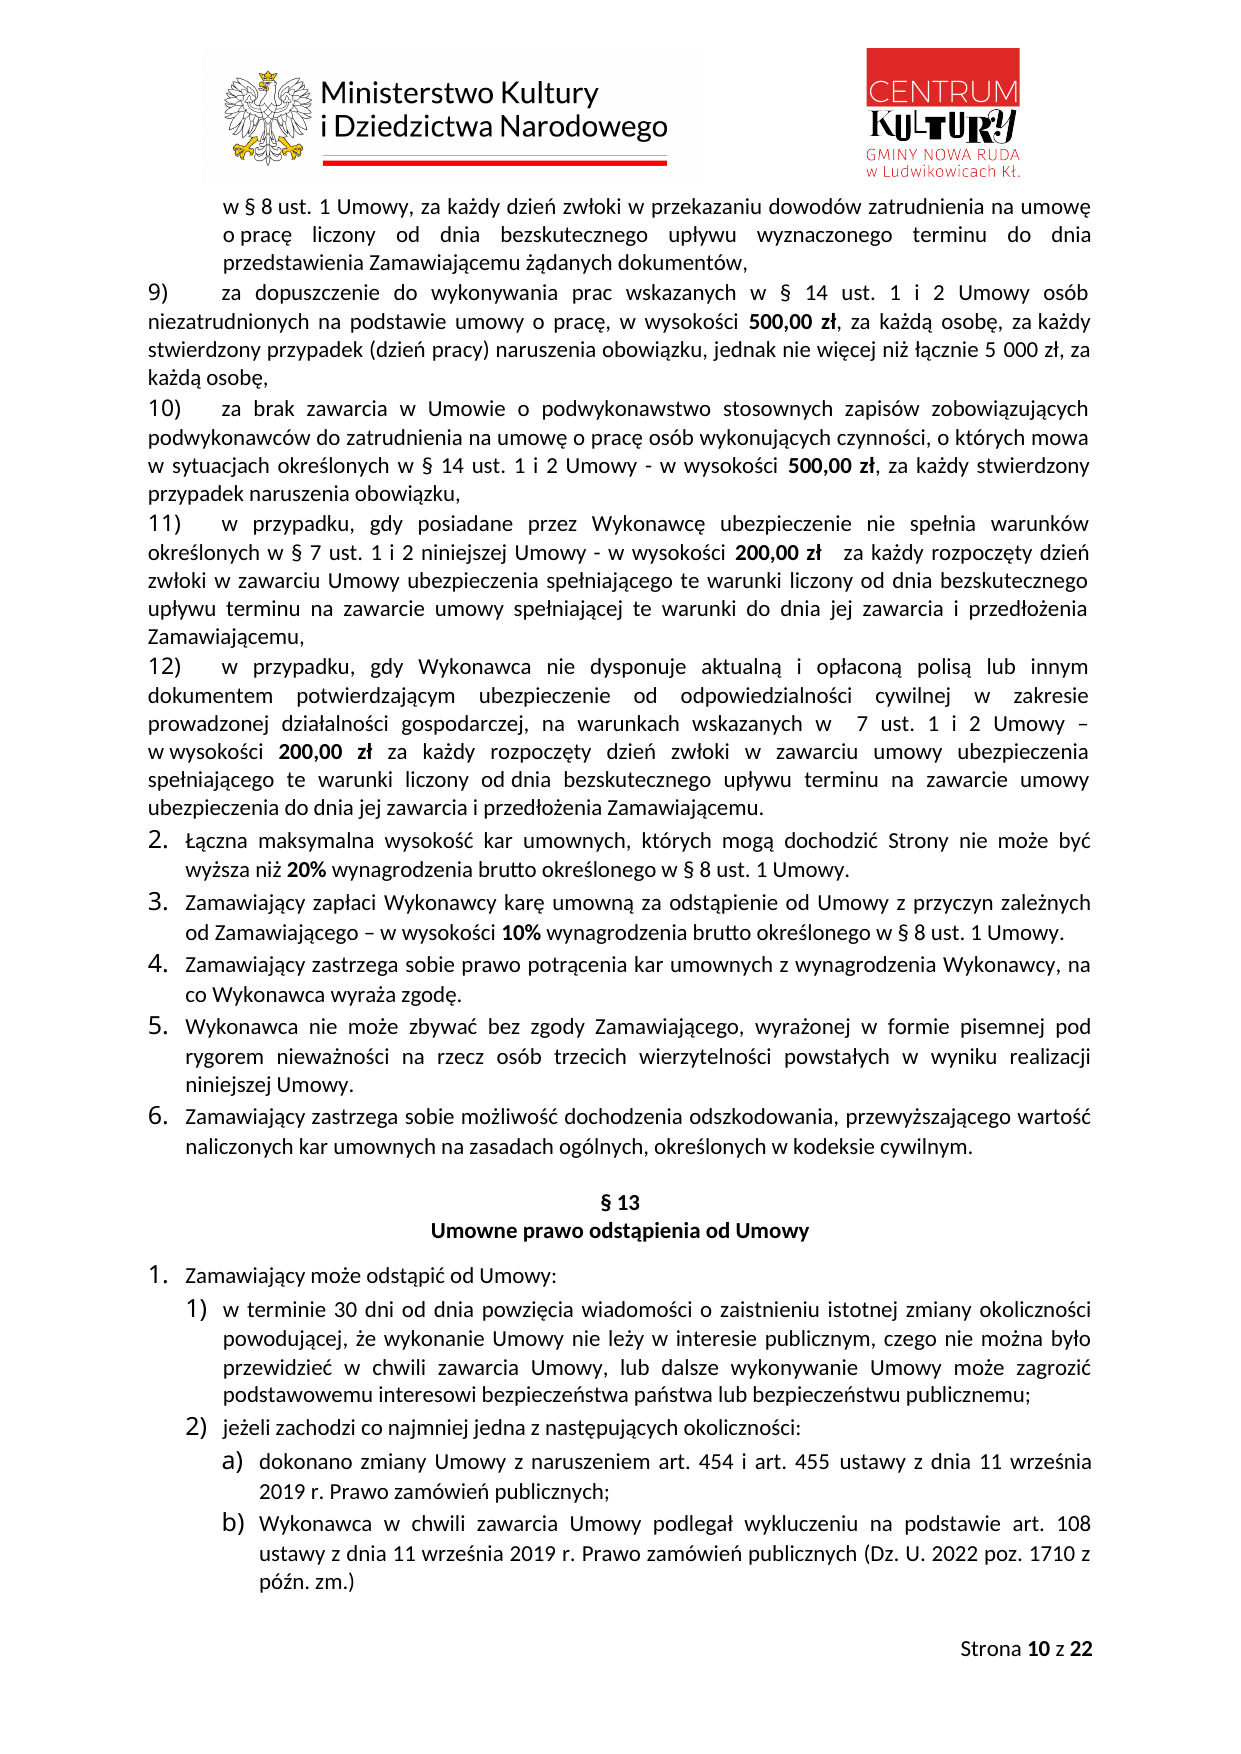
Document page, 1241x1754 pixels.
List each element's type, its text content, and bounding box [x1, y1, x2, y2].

list Zamawiający zapłaci Wykonawcy karę umowną za odstąpienie od Umowy z przyczyn zależnych od Zamawiającego – w wysokości 10% wynagrodzenia brutto określonego w § 8 ust. 1 Umowy. [148, 883, 1093, 946]
list za dopuszczenie do wykonywania prac wskazanych w § 14 ust. 1 i 2 Umowy osób niezatrudnionych na podstawie umowy o pracę, w wysokości 500,00 zł, za każdą osobę, za każdy stwierdzony przypadek (dzień pracy) naruszenia obowiązku, jednak nie więcej niż łącznie 5 000 zł, za każdą osobę, [148, 276, 1091, 391]
list w § 8 ust. 1 Umowy, za każdy dzień zwłoki w przekazaniu dowodów zatrudnienia na umowę o pracę liczony od dnia bezskutecznego upływu wyznaczonego terminu do dnia przedstawienia Zamawiającemu żądanych dokumentów, [185, 118, 1093, 276]
list Wykonawca nie może zbywać bez zgody Zamawiającego, wyrażonej w formie pisemnej pod rygorem nieważności na rzecz osób trzecich wierzytelności powstałych w wyniku realizacji niniejszej Umowy. [148, 1008, 1093, 1098]
list Zamawiający może odstąpić od Umowy: [148, 1256, 1093, 1291]
list w przypadku, gdy Wykonawca nie dysponuje aktualną i opłaconą polisą lub innym dokumentem potwierdzającym ubezpieczenie od odpowiedzialności cywilnej w zakresie prowadzonej działalności gospodarczej, na warunkach wskazanych w 7 ust. 1 i 2 Umowy – w wysokości 200,00 zł za każdy rozpoczęty dzień zwłoki w zawarciu umowy ubezpieczenia spełniającego te warunki liczony od dnia bezskutecznego upływu terminu na zawarcie umowy ubezpieczenia do dnia jej zawarcia i przedłożenia Zamawiającemu. [148, 650, 1090, 821]
list dokonano zmiany Umowy z naruszeniem art. 454 i art. 455 ustawy z dnia 11 września 2019 r. Prawo zamówień publicznych; [221, 1443, 1093, 1505]
list Wykonawca w chwili zawarcia Umowy podlegał wykluczeniu na podstawie art. 108 ustawy z dnia 11 września 2019 r. Prawo zamówień publicznych (Dz. U. 2022 poz. 1710 z późn. zm.) [221, 1505, 1093, 1595]
text Umowne prawo odstąpienia od Umowy [148, 1216, 1093, 1244]
list jeżeli zachodzi co najmniej jedna z następujących okoliczności: [185, 1409, 1093, 1443]
text § 13 [148, 1188, 1093, 1216]
list za brak zawarcia w Umowie o podwykonawstwo stosownych zapisów zobowiązujących podwykonawców do zatrudnienia na umowę o pracę osób wykonujących czynności, o których mowa w sytuacjach określonych w § 14 ust. 1 i 2 Umowy - w wysokości 500,00 zł, za każdy stwierdzony przypadek naruszenia obowiązku, [148, 391, 1090, 507]
list Zamawiający zastrzega sobie prawo potrącenia kar umownych z wynagrodzenia Wykonawcy, na co Wykonawca wyraża zgodę. [148, 946, 1093, 1008]
list w terminie 30 dni od dnia powzięcia wiadomości o zaistnieniu istotnej zmiany okoliczności powodującej, że wykonanie Umowy nie leży w interesie publicznym, czego nie można było przewidzieć w chwili zawarcia Umowy, lub dalsze wykonywanie Umowy może zagrozić podstawowemu interesowi bezpieczeństwa państwa lub bezpieczeństwu publicznemu; [185, 1291, 1093, 1409]
list Zamawiający zastrzega sobie możliwość dochodzenia odszkodowania, przewyższającego wartość naliczonych kar umownych na zasadach ogólnych, określonych w kodeksie cywilnym. [148, 1098, 1093, 1160]
list w przypadku, gdy posiadane przez Wykonawcę ubezpieczenie nie spełnia warunków określonych w § 7 ust. 1 i 2 niniejszej Umowy - w wysokości 200,00 zł za każdy rozpoczęty dzień zwłoki w zawarciu Umowy ubezpieczenia spełniającego te warunki liczony od dnia bezskutecznego upływu terminu na zawarcie umowy spełniającej te warunki do dnia jej zawarcia i przedłożenia Zamawiającemu, [148, 507, 1090, 650]
list Łączna maksymalna wysokość kar umownych, których mogą dochodzić Strony nie może być wyższa niż 20% wynagrodzenia brutto określonego w § 8 ust. 1 Umowy. [148, 821, 1093, 883]
